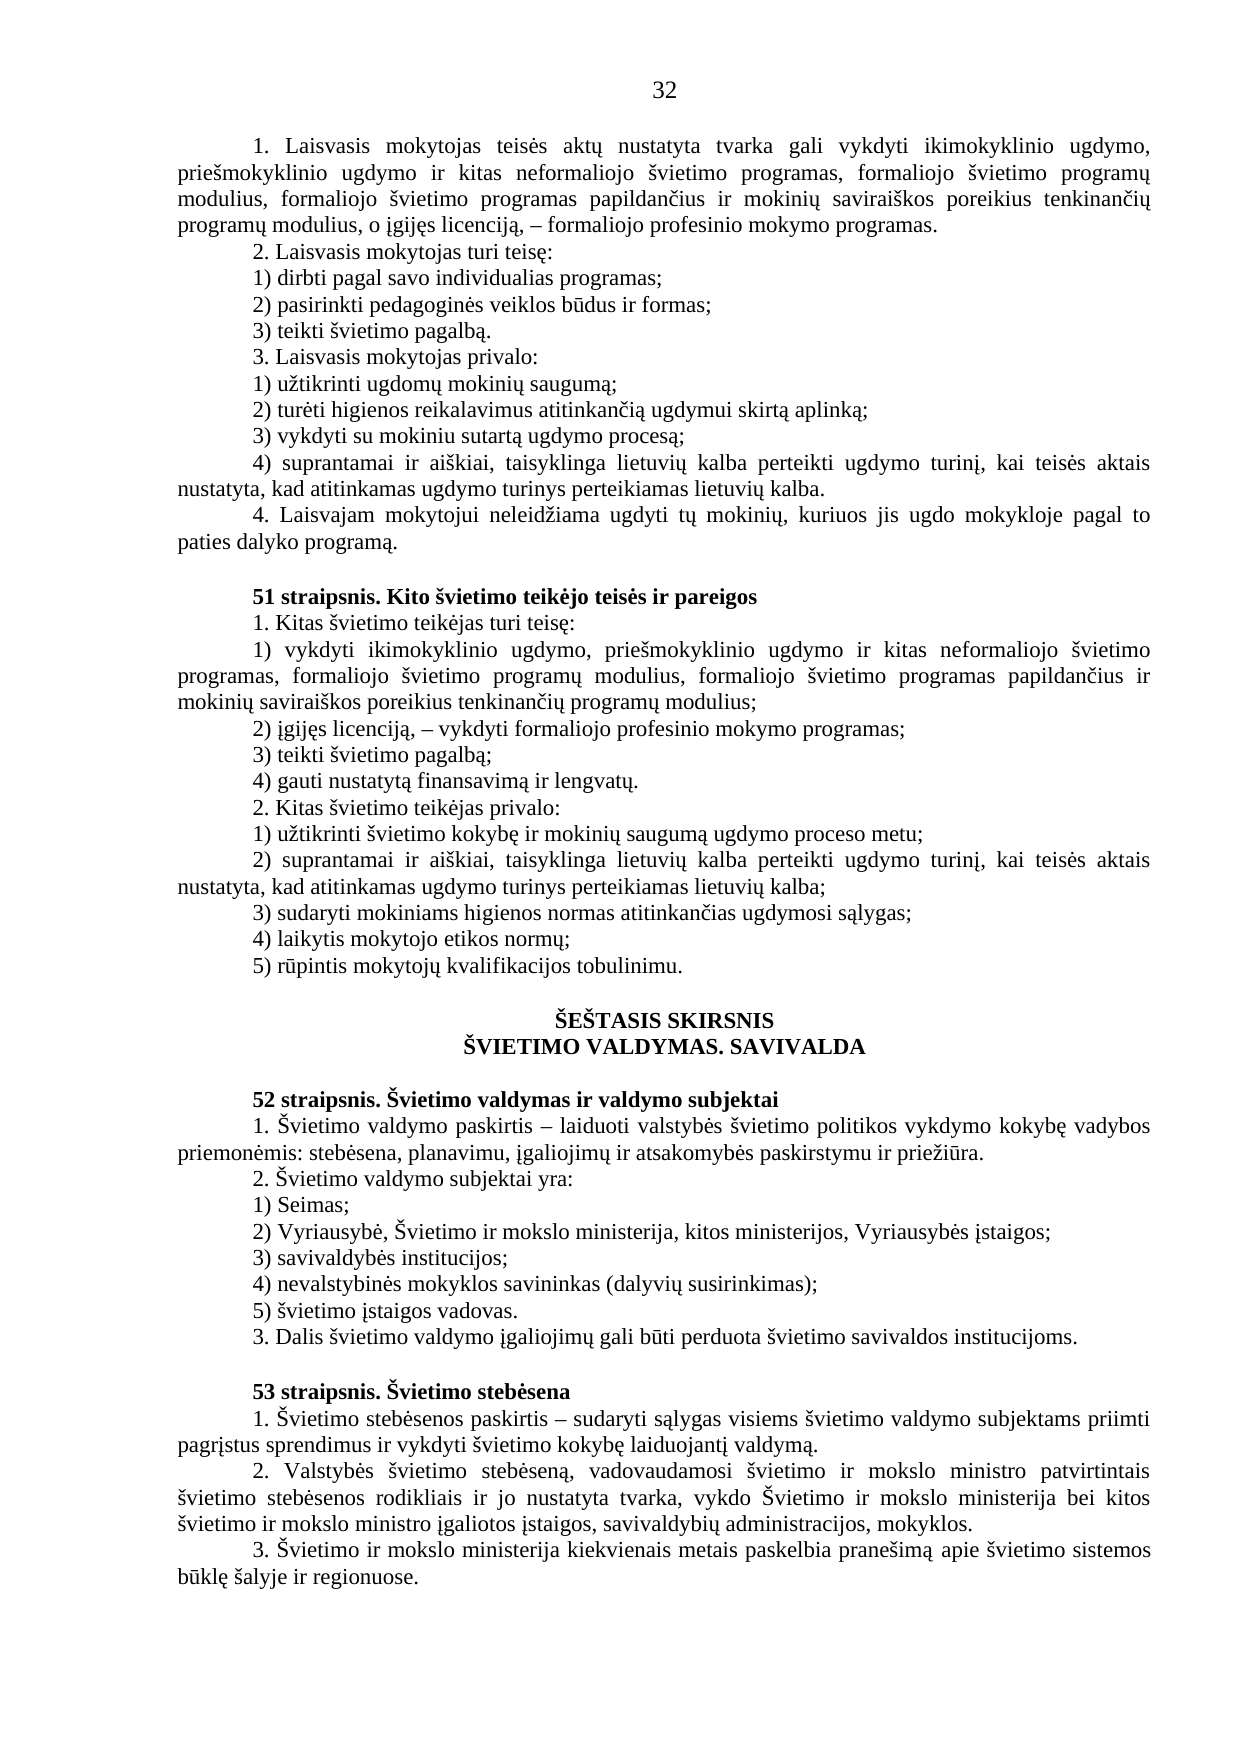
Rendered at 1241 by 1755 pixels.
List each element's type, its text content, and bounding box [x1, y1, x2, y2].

text ŠEŠTASIS SKIRSNIS [177, 1007, 1152, 1033]
text 1. Kitas švietimo teikėjas turi teisę: [177, 609, 1152, 636]
text 3. Laisvasis mokytojas privalo: [177, 343, 1152, 370]
text 3) sudaryti mokiniams higienos normas atitinkančias ugdymosi sąlygas; [177, 899, 1152, 926]
text 4) gauti nustatytą finansavimą ir lengvatų. [177, 767, 1152, 794]
text 4) laikytis mokytojo etikos normų; [177, 926, 1152, 952]
text ŠVIETIMO VALDYMAS. SAVIVALDA [177, 1033, 1152, 1060]
text 51 straipsnis. Kito švietimo teikėjo teisės ir pareigos [177, 583, 1152, 609]
text 2) įgijęs licenciją, – vykdyti formaliojo profesinio mokymo programas; [177, 715, 1152, 741]
text 2) Vyriausybė, Švietimo ir mokslo ministerija, kitos ministerijos, Vyriausybės įstaigos; [177, 1218, 1152, 1244]
text 1. Laisvasis mokytojas teisės aktų nustatyta tvarka gali vykdyti ikimokyklinio ugdymo, priešmokyklinio ugdymo ir kitas neformaliojo švietimo programas, formaliojo švietimo programų modulius, formaliojo švietimo programas papildančius ir mokinių saviraiškos poreikius tenkinančių programų modulius, o įgijęs licenciją, – formaliojo profesinio mokymo programas. [177, 132, 1152, 238]
text 2) pasirinkti pedagoginės veiklos būdus ir formas; [177, 291, 1152, 317]
text 2. Kitas švietimo teikėjas privalo: [177, 794, 1152, 820]
text 3) teikti švietimo pagalbą. [177, 317, 1152, 343]
text 2. Laisvasis mokytojas turi teisę: [177, 238, 1152, 264]
text 2. Švietimo valdymo subjektai yra: [177, 1165, 1152, 1191]
text 4) suprantamai ir aiškiai, taisyklinga lietuvių kalba perteikti ugdymo turinį, kai teisės aktais nustatyta, kad atitinkamas ugdymo turinys perteikiamas lietuvių kalba. [177, 449, 1152, 501]
text 2) turėti higienos reikalavimus atitinkančią ugdymui skirtą aplinką; [177, 396, 1152, 422]
text 3) savivaldybės institucijos; [177, 1244, 1152, 1271]
text 1) vykdyti ikimokyklinio ugdymo, priešmokyklinio ugdymo ir kitas neformaliojo švietimo programas, formaliojo švietimo programų modulius, formaliojo švietimo programas papildančius ir mokinių saviraiškos poreikius tenkinančių programų modulius; [177, 636, 1152, 715]
text 4. Laisvajam mokytojui neleidžiama ugdyti tų mokinių, kuriuos jis ugdo mokykloje pagal to paties dalyko programą. [177, 501, 1152, 554]
text 1) užtikrinti švietimo kokybę ir mokinių saugumą ugdymo proceso metu; [177, 820, 1152, 846]
text 5) rūpintis mokytojų kvalifikacijos tobulinimu. [177, 952, 1152, 978]
text 2. Valstybės švietimo stebėseną, vadovaudamosi švietimo ir mokslo ministro patvirtintais švietimo stebėsenos rodikliais ir jo nustatyta tvarka, vykdo Švietimo ir mokslo ministerija bei kitos švietimo ir mokslo ministro įgaliotos įstaigos, savivaldybių administracijos, mokyklos. [177, 1457, 1152, 1536]
text 1) dirbti pagal savo individualias programas; [177, 264, 1152, 291]
text 3. Švietimo ir mokslo ministerija kiekvienais metais paskelbia pranešimą apie švietimo sistemos būklę šalyje ir regionuose. [177, 1536, 1152, 1589]
text 53 straipsnis. Švietimo stebėsena [177, 1378, 1152, 1405]
text 1. Švietimo valdymo paskirtis – laiduoti valstybės švietimo politikos vykdymo kokybę vadybos priemonėmis: stebėsena, planavimu, įgaliojimų ir atsakomybės paskirstymu ir priežiūra. [177, 1112, 1152, 1165]
text 1. Švietimo stebėsenos paskirtis – sudaryti sąlygas visiems švietimo valdymo subjektams priimti pagrįstus sprendimus ir vykdyti švietimo kokybę laiduojantį valdymą. [177, 1405, 1152, 1457]
text 1) užtikrinti ugdomų mokinių saugumą; [177, 370, 1152, 396]
text 5) švietimo įstaigos vadovas. [177, 1297, 1152, 1323]
text 1) Seimas; [177, 1191, 1152, 1218]
text 4) nevalstybinės mokyklos savininkas (dalyvių susirinkimas); [177, 1271, 1152, 1297]
text 2) suprantamai ir aiškiai, taisyklinga lietuvių kalba perteikti ugdymo turinį, kai teisės aktais nustatyta, kad atitinkamas ugdymo turinys perteikiamas lietuvių kalba; [177, 846, 1152, 899]
text 3) teikti švietimo pagalbą; [177, 741, 1152, 767]
text 3) vykdyti su mokiniu sutartą ugdymo procesą; [177, 422, 1152, 449]
text 52 straipsnis. Švietimo valdymas ir valdymo subjektai [177, 1086, 1152, 1112]
text 3. Dalis švietimo valdymo įgaliojimų gali būti perduota švietimo savivaldos institucijoms. [177, 1323, 1152, 1349]
